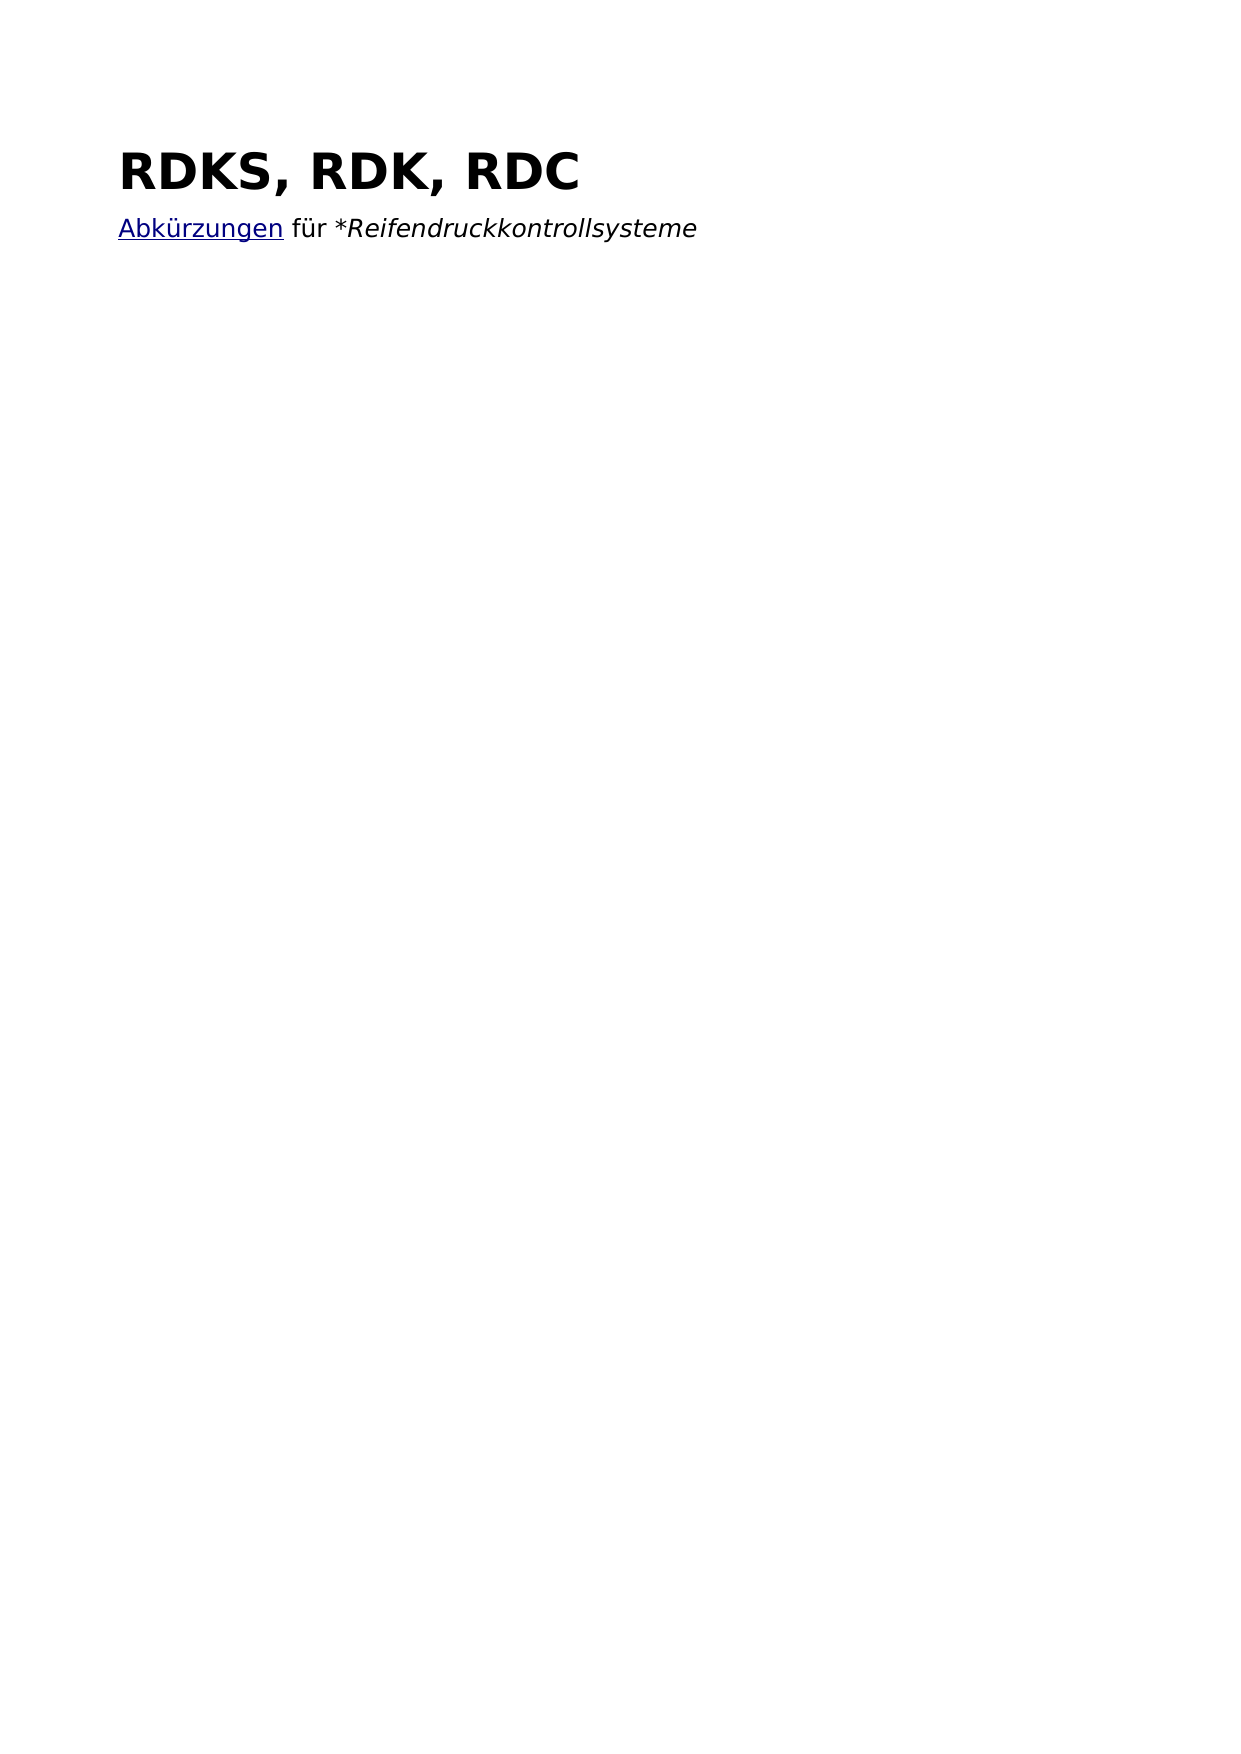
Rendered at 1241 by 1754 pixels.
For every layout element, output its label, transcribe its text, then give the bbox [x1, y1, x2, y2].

text Abkürzungen für *Reifendruckkontrollsysteme [118, 214, 1122, 243]
subtitle RDKS, RDK, RDC [118, 143, 1122, 201]
